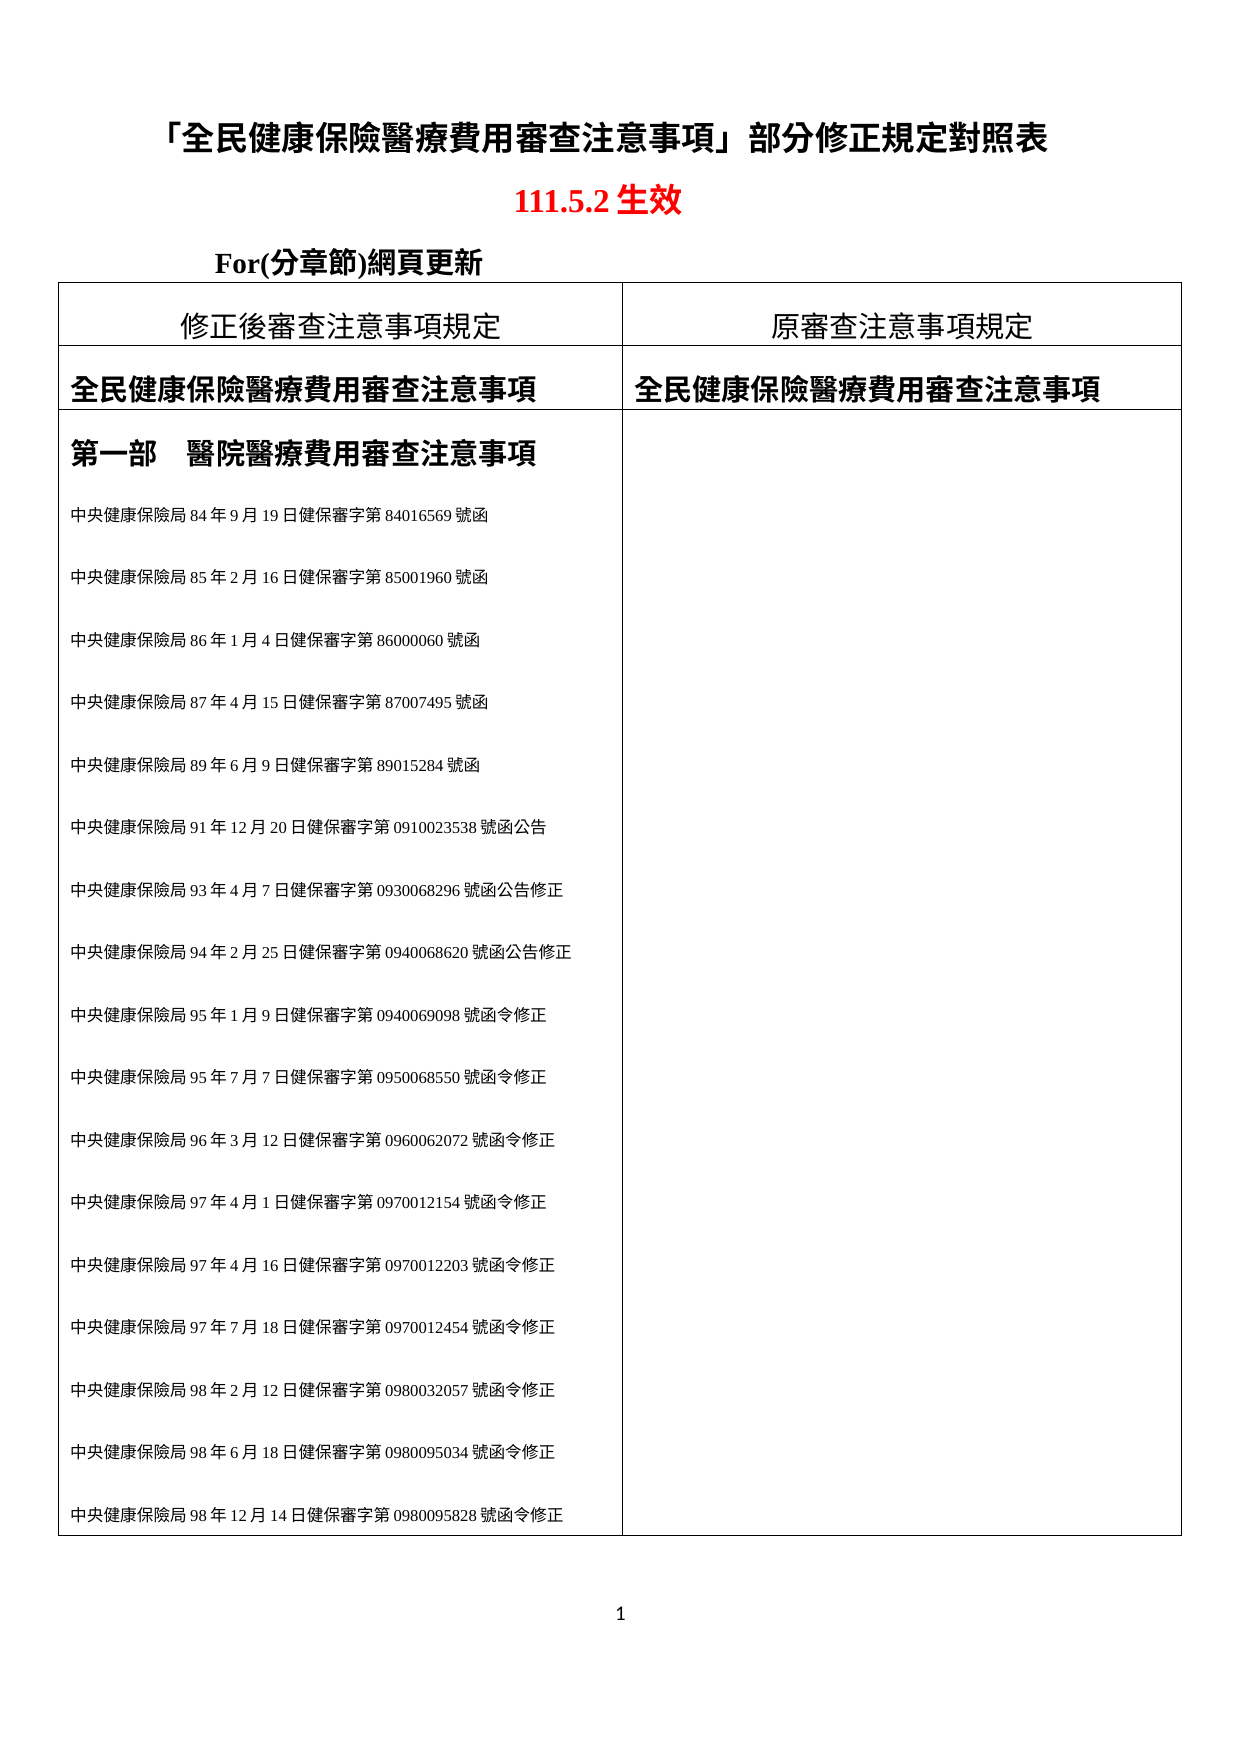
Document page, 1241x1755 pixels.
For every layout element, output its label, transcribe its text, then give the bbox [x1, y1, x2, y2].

text 111.5.2生效 [143, 157, 1053, 219]
table_cell 第一部 醫院醫療費用審查注意事項 中央健康保險局84年9月19日健保審字第84016569號函 中央健康保險局85年2月16日健保審字第85001960號函 中央健康保險局86年1月4日健保審字第86000060號函 中央健康保險局87年4月15日健保審字第87007495號函 中央健康保險局89年6月9日健保審字第89015284號函 中央健康保險局91年12月20日健保審字第0910023538號函公告 中央健康保險局93年4月7日健保審字第0930068296號函公告修正 中央健康保險局94年2月25日健保審字第0940068620號函公告修正 中央健康保險局95年1月9日健保審字第0940069098號函令修正 中央健康保險局95年7月7日健保審字第0950068550號函令修正 中央健康保險局96年3月12日健保審字第0960062072號函令修正 中央健康保險局97年4月1日健保審字第0970012154號函令修正 中央健康保險局97年4月16日健保審字第0970012203號函令修正 中央健康保險局97年7月18日健保審字第0970012454號函令修正 中央健康保險局98年2月12日健保審字第0980032057號函令修正 中央健康保險局98年6月18日健保審字第0980095034號函令修正 中央健康保險局98年12月14日健保審字第0980095828號函令修正 [59, 410, 622, 1535]
table_cell [623, 410, 1181, 1535]
table_header 修正後審查注意事項規定 [59, 283, 622, 345]
table_cell 全民健康保險醫療費用審查注意事項 [623, 346, 1181, 409]
table_cell 全民健康保險醫療費用審查注意事項 [59, 346, 622, 409]
text For(分章節)網頁更新 [200, 219, 1053, 282]
text 「全民健康保險醫療費用審查注意事項」部分修正規定對照表 [143, 94, 1053, 157]
table_header 原審查注意事項規定 [623, 283, 1181, 345]
